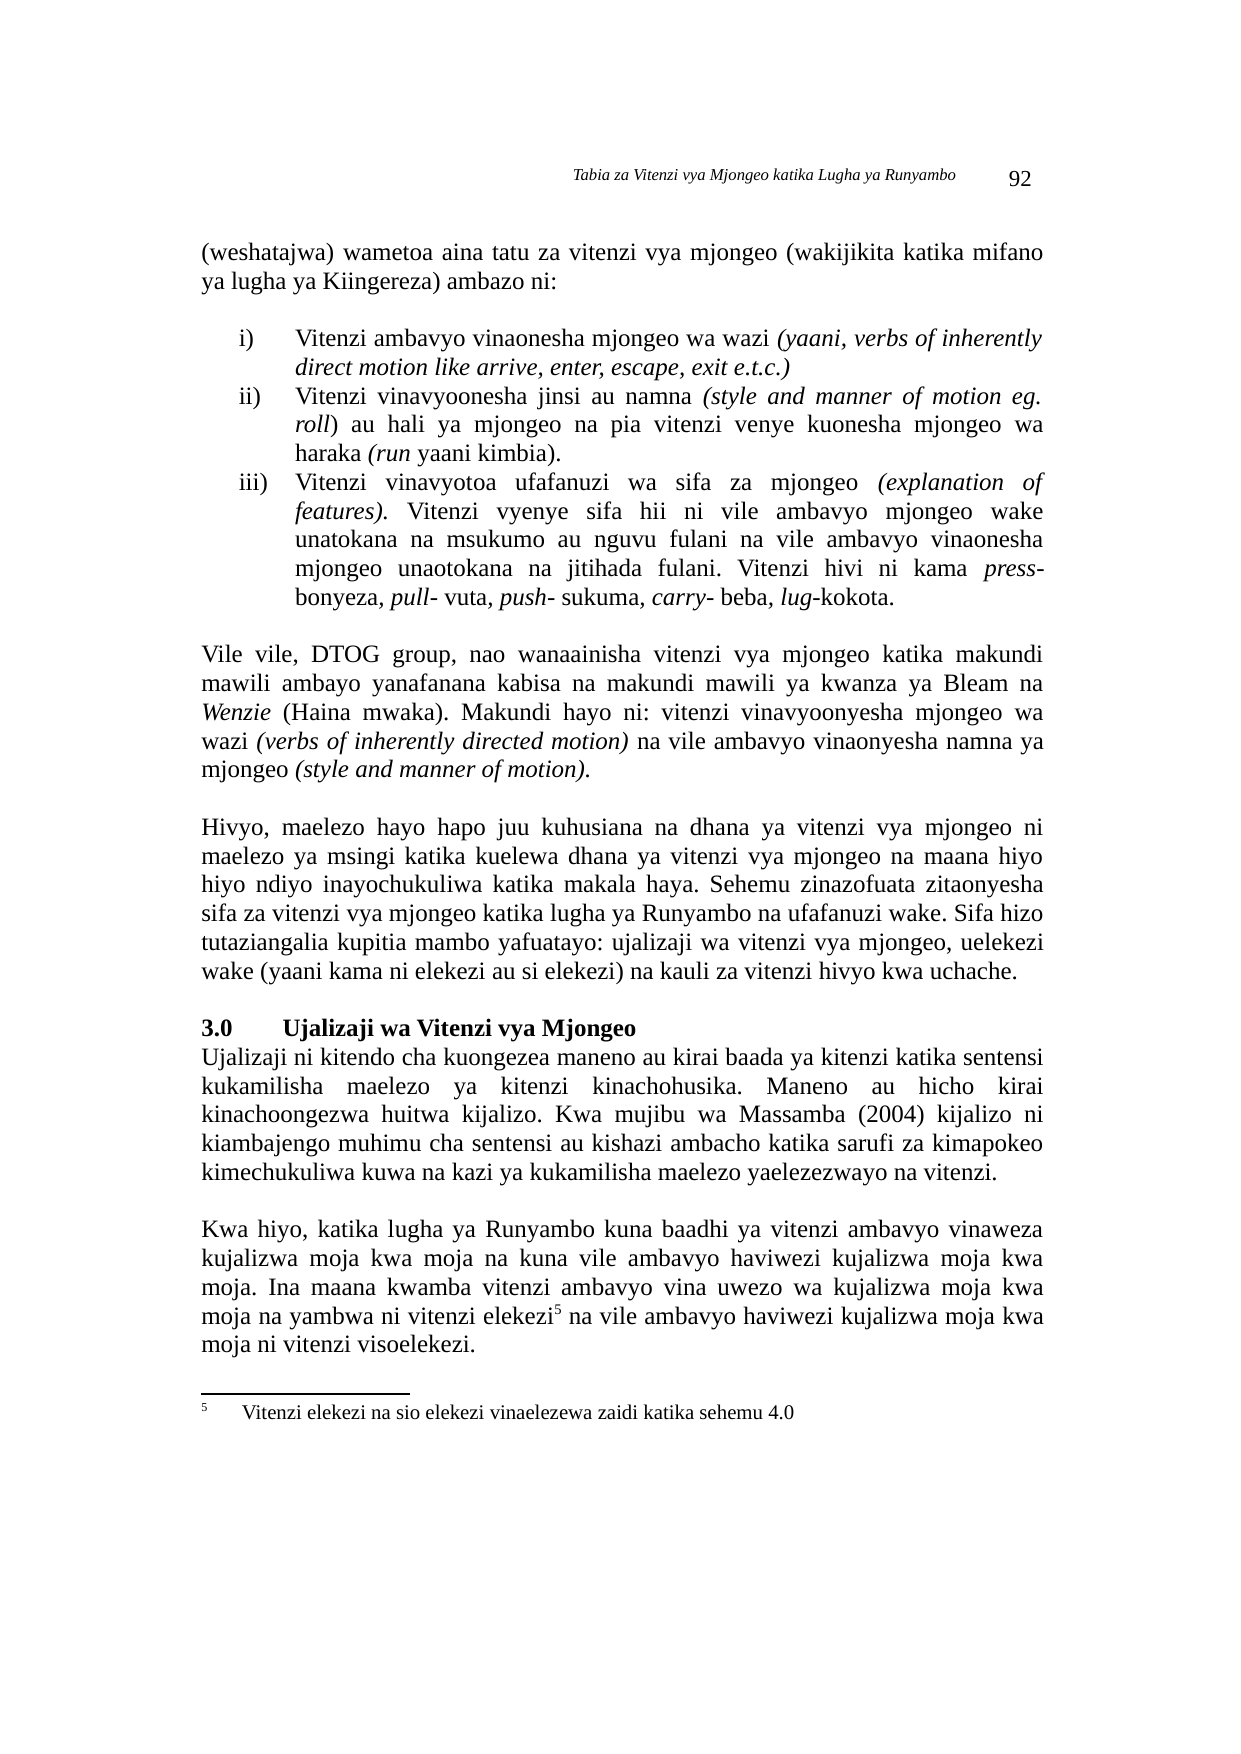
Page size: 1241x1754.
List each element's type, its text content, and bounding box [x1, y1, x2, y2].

list Ujalizaji ni kitendo cha kuongezea maneno au kirai baada ya kitenzi katika sentensi kukamilisha maelezo ya kitenzi kinachohusika. Maneno au hicho kirai kinachoongezwa huitwa kijalizo. Kwa mujibu wa Massamba (2004) kijalizo ni kiambajengo muhimu cha sentensi au kishazi ambacho katika sarufi za kimapokeo kimechukuliwa kuwa na kazi ya kukamilisha maelezo yaelezezwayo na vitenzi. [201, 1042, 1044, 1186]
text Hivyo, maelezo hayo hapo juu kuhusiana na dhana ya vitenzi vya mjongeo ni maelezo ya msingi katika kuelewa dhana ya vitenzi vya mjongeo na maana hiyo hiyo ndiyo inayochukuliwa katika makala haya. Sehemu zinazofuata zitaonyesha sifa za vitenzi vya mjongeo katika lugha ya Runyambo na ufafanuzi wake. Sifa hizo tutaziangalia kupitia mambo yafuatayo: ujalizaji wa vitenzi vya mjongeo, uelekezi wake (yaani kama ni elekezi au si elekezi) na kauli za vitenzi hivyo kwa uchache. [201, 812, 1044, 984]
list Vitenzi vinavyotoa ufafanuzi wa sifa za mjongeo (explanation of features). Vitenzi vyenye sifa hii ni vile ambavyo mjongeo wake unatokana na msukumo au nguvu fulani na vile ambavyo vinaonesha mjongeo unaotokana na jitihada fulani. Vitenzi hivi ni kama press- bonyeza, pull- vuta, push- sukuma, carry- beba, lug­-kokota. [238, 467, 1044, 611]
text Vitenzi elekezi na sio elekezi vinaelezewa zaidi katika sehemu 4.0 [201, 1400, 1033, 1424]
text (weshatajwa) wametoa aina tatu za vitenzi vya mjongeo (wakijikita katika mifano ya lugha ya Kiingereza) ambazo ni: [201, 237, 1044, 294]
text Vile vile, DTOG group, nao wanaainisha vitenzi vya mjongeo katika makundi mawili ambayo yanafanana kabisa na makundi mawili ya kwanza ya Bleam na Wenzie (Haina mwaka). Makundi hayo ni: vitenzi vinavyoonyesha mjongeo wa wazi (verbs of inherently directed motion) na vile ambavyo vinaonyesha namna ya mjongeo (style and manner of motion). [201, 639, 1044, 783]
list Ujalizaji wa Vitenzi vya Mjongeo [201, 1013, 1044, 1042]
list Kwa hiyo, katika lugha ya Runyambo kuna baadhi ya vitenzi ambavyo vinaweza kujalizwa moja kwa moja na kuna vile ambavyo haviwezi kujalizwa moja kwa moja. Ina maana kwamba vitenzi ambavyo vina uwezo wa kujalizwa moja kwa moja na yambwa ni vitenzi elekezi na vile ambavyo haviwezi kujalizwa moja kwa moja ni vitenzi visoelekezi. [201, 1214, 1044, 1358]
list Vitenzi vinavyoonesha jinsi au namna (style and manner of motion eg. roll) au hali ya mjongeo na pia vitenzi venye kuonesha mjongeo wa haraka (run yaani kimbia). [238, 381, 1044, 467]
list Vitenzi ambavyo vinaonesha mjongeo wa wazi (yaani, verbs of inherently direct motion like arrive, enter, escape, exit e.t.c.) [238, 323, 1044, 381]
